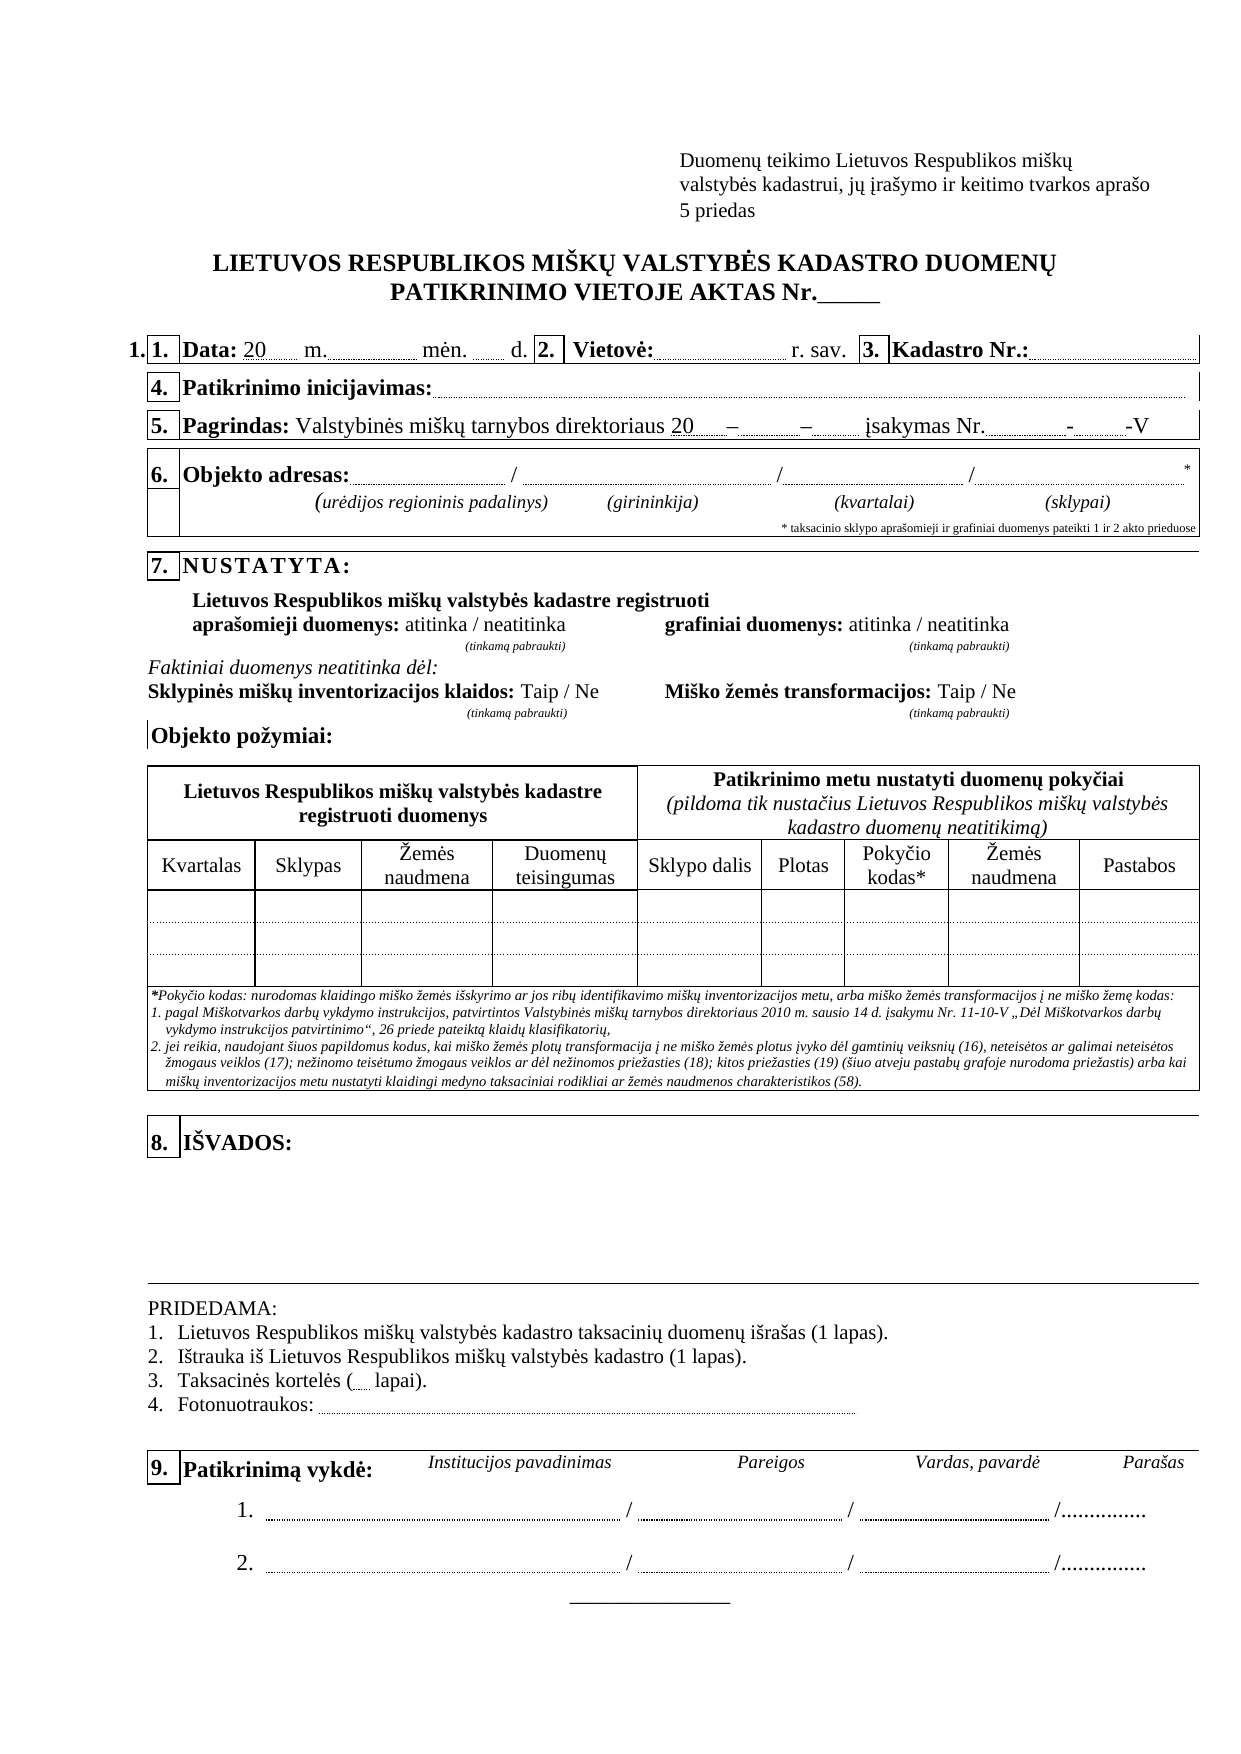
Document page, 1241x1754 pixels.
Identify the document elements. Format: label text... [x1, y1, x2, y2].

table_cell [762, 922, 844, 954]
text patikrinimo VIETOJE Aktas Nr._____ [118, 277, 1152, 306]
table_header [297, 1116, 1199, 1157]
text aprašomieji duomenys: atitinka / neatitinka grafiniai duomenys: atitinka / neatitinka [118, 612, 1152, 636]
table_cell [1080, 922, 1199, 954]
table_header Data: 20 m. mėn. d. [180, 335, 534, 363]
table_cell [148, 749, 179, 765]
table_cell Pastabos [1080, 840, 1199, 889]
text 2. Ištrauka iš Lietuvos Respublikos miškų valstybės kadastro (1 lapas). [148, 1344, 1152, 1368]
table_cell Kvartalas [148, 841, 254, 889]
text (tinkamą pabraukti) (tinkamą pabraukti) [148, 706, 1152, 720]
table_cell *Pokyčio kodas: nurodomas klaidingo miško žemės išskyrimo ar jos ribų identifikavimo miškų inventorizacijos metu, arba miško žemės transformacijos į ne miško žemę kodas: 1. pagal Miškotvarkos darbų vykdymo instrukcijos, patvirtintos Valstybinės miškų tarnybos direktoriaus 2010 m. sausio 14 d. įsakymu Nr. 11-10-V „Dėl Miškotvarkos darbų vykdymo instrukcijos patvirtinimo“, 26 priede pateiktą klaidų klasifikatorių, 2. jei reikia, naudojant šiuos papildomus kodus, kai miško žemės plotų transformacija į ne miško žemės plotus įvyko dėl gamtinių veiksnių (16), neteisėtos ar galimai neteisėtos žmogaus veiklos (17); nežinomo teisėtumo žmogaus veiklos ar dėl nežinomos priežasties (18); kitos priežasties (19) (šiuo atveju pastabų grafoje nurodoma priežastis) arba kai miškų inventorizacijos metu nustatyti klaidingi medyno taksaciniai rodikliai ar žemės naudmenos charakteristikos (58). [148, 987, 1199, 1090]
text Duomenų teikimo Lietuvos Respublikos miškų [679, 148, 1152, 172]
table_cell [762, 954, 844, 986]
table_cell Objekto adresas: / / / * (urėdijos regioninis padalinys) (girininkija) (kvartalai) (sklypai) * taksacinio sklypo aprašomieji ir grafiniai duomenys pateikti 1 ir 2 akto prieduose [180, 449, 1199, 536]
text 1. / / /............... [148, 1496, 1152, 1523]
table_cell Sklypo dalis [638, 840, 761, 889]
table_cell 4. [148, 373, 179, 401]
text 4. Fotonuotraukos: [148, 1392, 1152, 1416]
table_cell [362, 954, 492, 986]
table_cell [493, 922, 637, 954]
table_header 9. [148, 1451, 179, 1483]
table_cell [845, 890, 948, 922]
table_header Patikrinimą vykdė: Institucijos pavadinimas Pareigos Vardas, pavardė Parašas [181, 1451, 1199, 1483]
text 5 priedas [679, 196, 1152, 222]
table_cell [845, 954, 948, 986]
table_cell [362, 922, 492, 954]
table_cell [638, 954, 761, 986]
table_cell [493, 954, 637, 986]
table_cell Patikrinimo metu nustatyti duomenų pokyčiai (pildoma tik nustačius Lietuvos Respublikos miškų valstybės kadastro duomenų neatitikimą) [638, 766, 1199, 839]
table_cell [148, 1157, 1199, 1283]
table_cell [148, 891, 254, 922]
table_cell [845, 922, 948, 954]
table_cell [1080, 890, 1199, 922]
table_cell [493, 891, 637, 922]
table_cell [180, 401, 1199, 409]
table_cell 7. [148, 553, 179, 579]
table_cell [148, 489, 179, 536]
table_header Kadastro Nr.: [890, 335, 1199, 363]
table_cell 6. [148, 449, 179, 487]
table_header Objekto požymiai: [148, 720, 1199, 749]
table_cell [362, 891, 492, 922]
text ______________ [148, 1580, 1152, 1607]
table_cell NUSTATYTA: [180, 552, 1199, 579]
text 1. Lietuvos Respublikos miškų valstybės kadastro taksacinių duomenų išrašas (1 lapas). [148, 1320, 1152, 1344]
table_cell [949, 954, 1079, 986]
table_cell [180, 440, 1199, 448]
table_cell 5. [148, 411, 179, 439]
text Lietuvos Respublikos miškų valstybės kadastre registruoti [118, 588, 1152, 612]
table_header 3. [860, 336, 888, 363]
text Sklypinės miškų inventorizacijos klaidos: Taip / Ne Miško žemės transformacijos: Taip / Ne [148, 679, 1152, 703]
table_cell [638, 922, 761, 954]
table_cell Pokyčio kodas* [845, 840, 948, 889]
text lietuvos respublikos miškų valstybės kadastro duomenų [118, 248, 1152, 277]
table_cell [148, 954, 254, 986]
table_cell [949, 922, 1079, 954]
table_cell Duomenų teisingumas [493, 841, 637, 889]
table_cell Žemės naudmena [362, 841, 492, 889]
table_cell [148, 440, 179, 448]
table_cell Patikrinimo inicijavimas: [180, 372, 1199, 401]
table_cell [1080, 954, 1199, 986]
table_cell [762, 890, 844, 922]
table_cell [148, 402, 179, 409]
text 2. / / /............... [148, 1549, 1152, 1576]
text Faktiniai duomenys neatitinka dėl: [148, 655, 1152, 679]
table_header Vietovė: r. sav. [565, 335, 859, 363]
table_cell [638, 890, 761, 922]
table_cell Žemės naudmena [949, 840, 1079, 889]
text valstybės kadastrui, jų įrašymo ir keitimo tvarkos aprašo [679, 172, 1152, 196]
table_header 8. [148, 1116, 179, 1157]
text PRIDEDAMA: [148, 1296, 1152, 1320]
table_cell [148, 537, 1199, 551]
table_cell [949, 890, 1079, 922]
table_cell Sklypas [256, 841, 361, 889]
table_cell [148, 364, 1199, 372]
table_cell [180, 749, 1199, 765]
table_cell Pagrindas: Valstybinės miškų tarnybos direktoriaus 20 – – įsakymas Nr. - -V [180, 410, 1199, 439]
table_header IŠVADOS: [181, 1116, 297, 1157]
table_cell [256, 922, 361, 954]
table_cell [256, 891, 361, 922]
text 3. Taksacinės kortelės ( lapai). [148, 1368, 1152, 1392]
table_header 2. [535, 336, 563, 363]
table_cell Lietuvos Respublikos miškų valstybės kadastre registruoti duomenys [148, 767, 637, 839]
table_cell [148, 922, 254, 954]
table_cell [256, 954, 361, 986]
table_cell Plotas [762, 840, 844, 889]
text (tinkamą pabraukti) (tinkamą pabraukti) [148, 638, 1152, 653]
table_header 1. 1. [148, 336, 179, 363]
